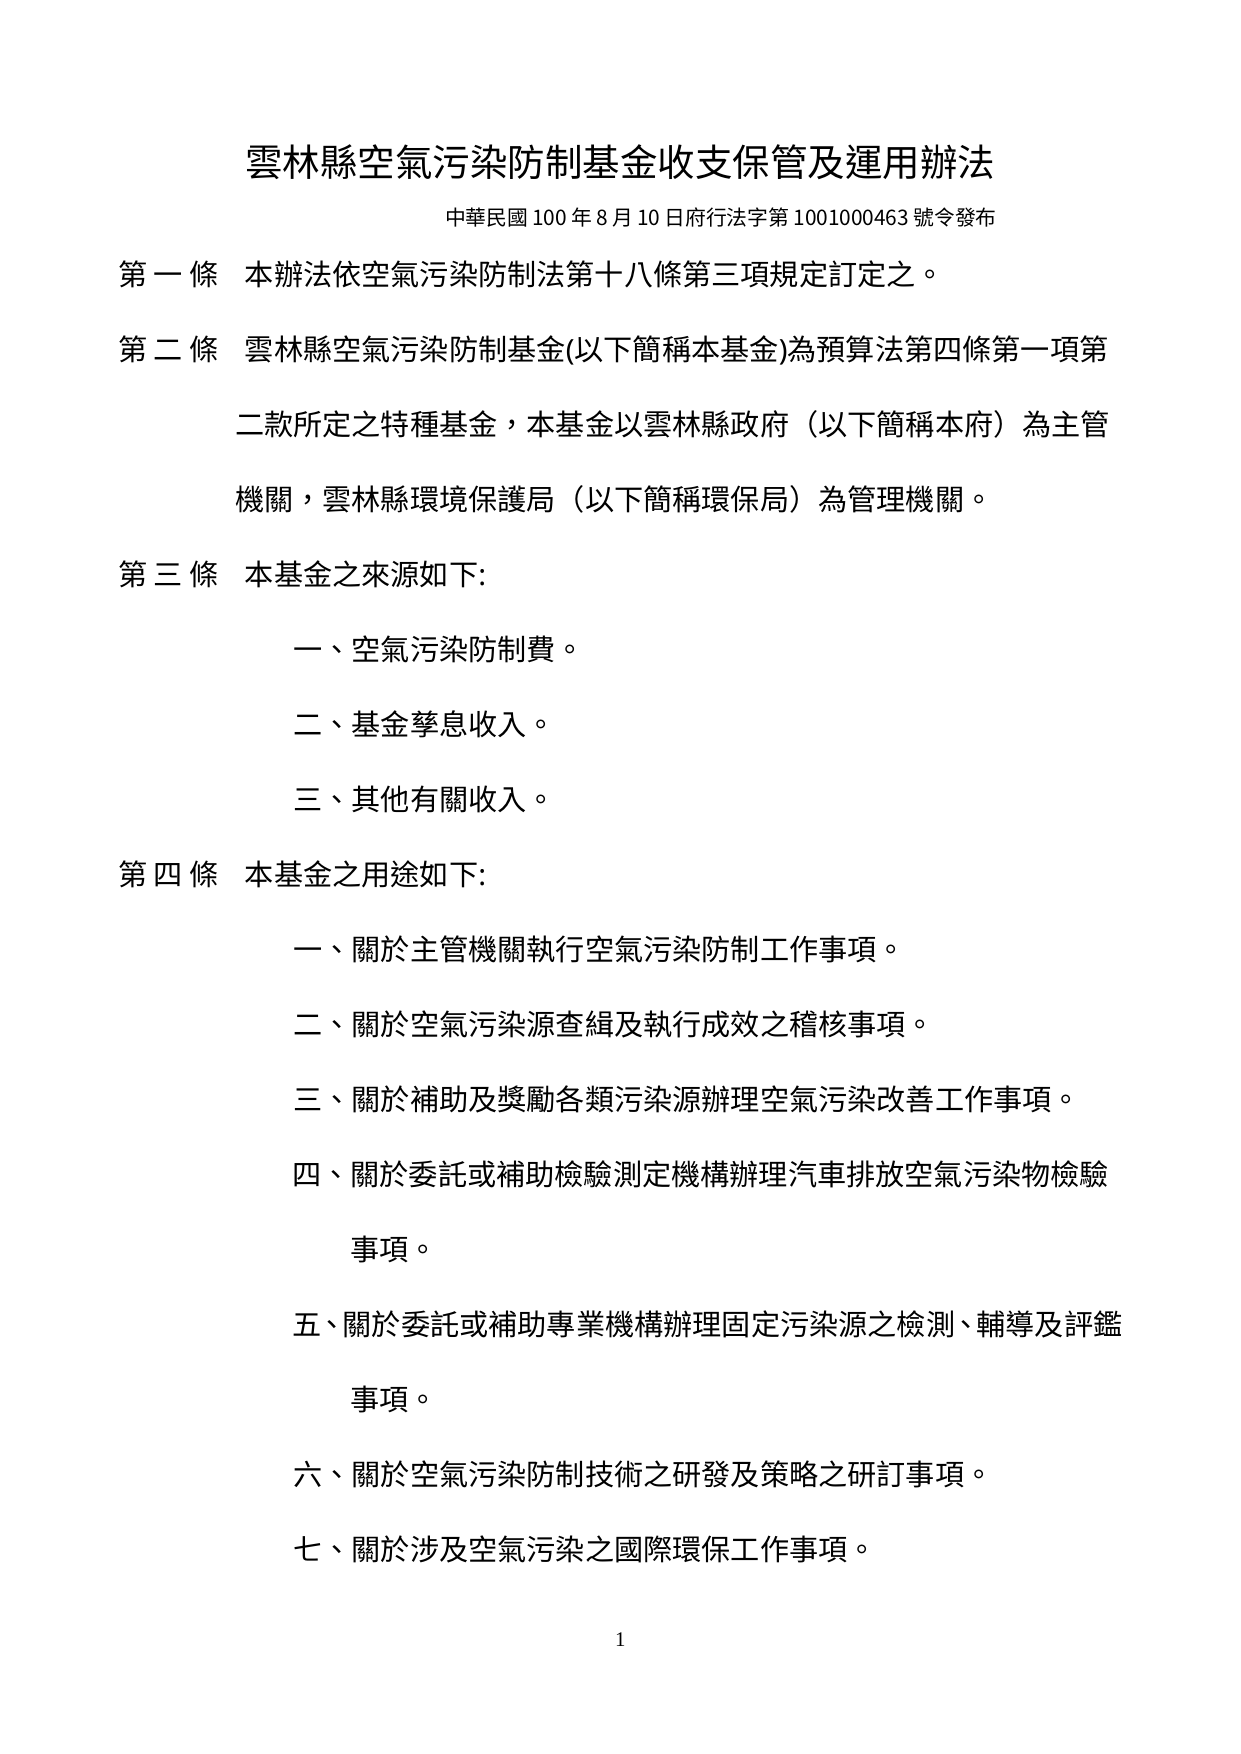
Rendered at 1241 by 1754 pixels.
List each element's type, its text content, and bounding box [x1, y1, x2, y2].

text 第 三 條 本基金之來源如下: [118, 535, 1122, 610]
text 三、關於補助及獎勵各類污染源辦理空氣污染改善工作事項。 [118, 1060, 1122, 1135]
text 二、關於空氣污染源查緝及執行成效之稽核事項。 [118, 985, 1122, 1060]
text 二、基金孳息收入。 [118, 685, 1122, 760]
text 六、關於空氣污染防制技術之研發及策略之研訂事項。 [118, 1435, 1122, 1510]
text 四、關於委託或補助檢驗測定機構辦理汽車排放空氣污染物檢驗事項。 [292, 1135, 1122, 1285]
text 雲林縣空氣污染防制基金收支保管及運用辦法 [118, 123, 1122, 198]
text 一、空氣污染防制費。 [118, 610, 1122, 685]
text 第 二 條 雲林縣空氣污染防制基金(以下簡稱本基金)為預算法第四條第一項第二款所定之特種基金，本基金以雲林縣政府（以下簡稱本府）為主管機關，雲林縣環境保護局（以下簡稱環保局）為管理機關。 [118, 310, 1122, 535]
text 五、關於委託或補助專業機構辦理固定污染源之檢測、輔導及評鑑事項。 [292, 1285, 1122, 1435]
text 中華民國100年8月10日府行法字第1001000463號令發布 [118, 198, 1122, 235]
text 第 四 條 本基金之用途如下: [118, 835, 1122, 910]
text 一、關於主管機關執行空氣污染防制工作事項。 [118, 910, 1122, 985]
text 第 一 條 本辦法依空氣污染防制法第十八條第三項規定訂定之。 [118, 235, 1122, 310]
text 三、其他有關收入。 [118, 760, 1122, 835]
text 七、關於涉及空氣污染之國際環保工作事項。 [118, 1510, 1122, 1585]
